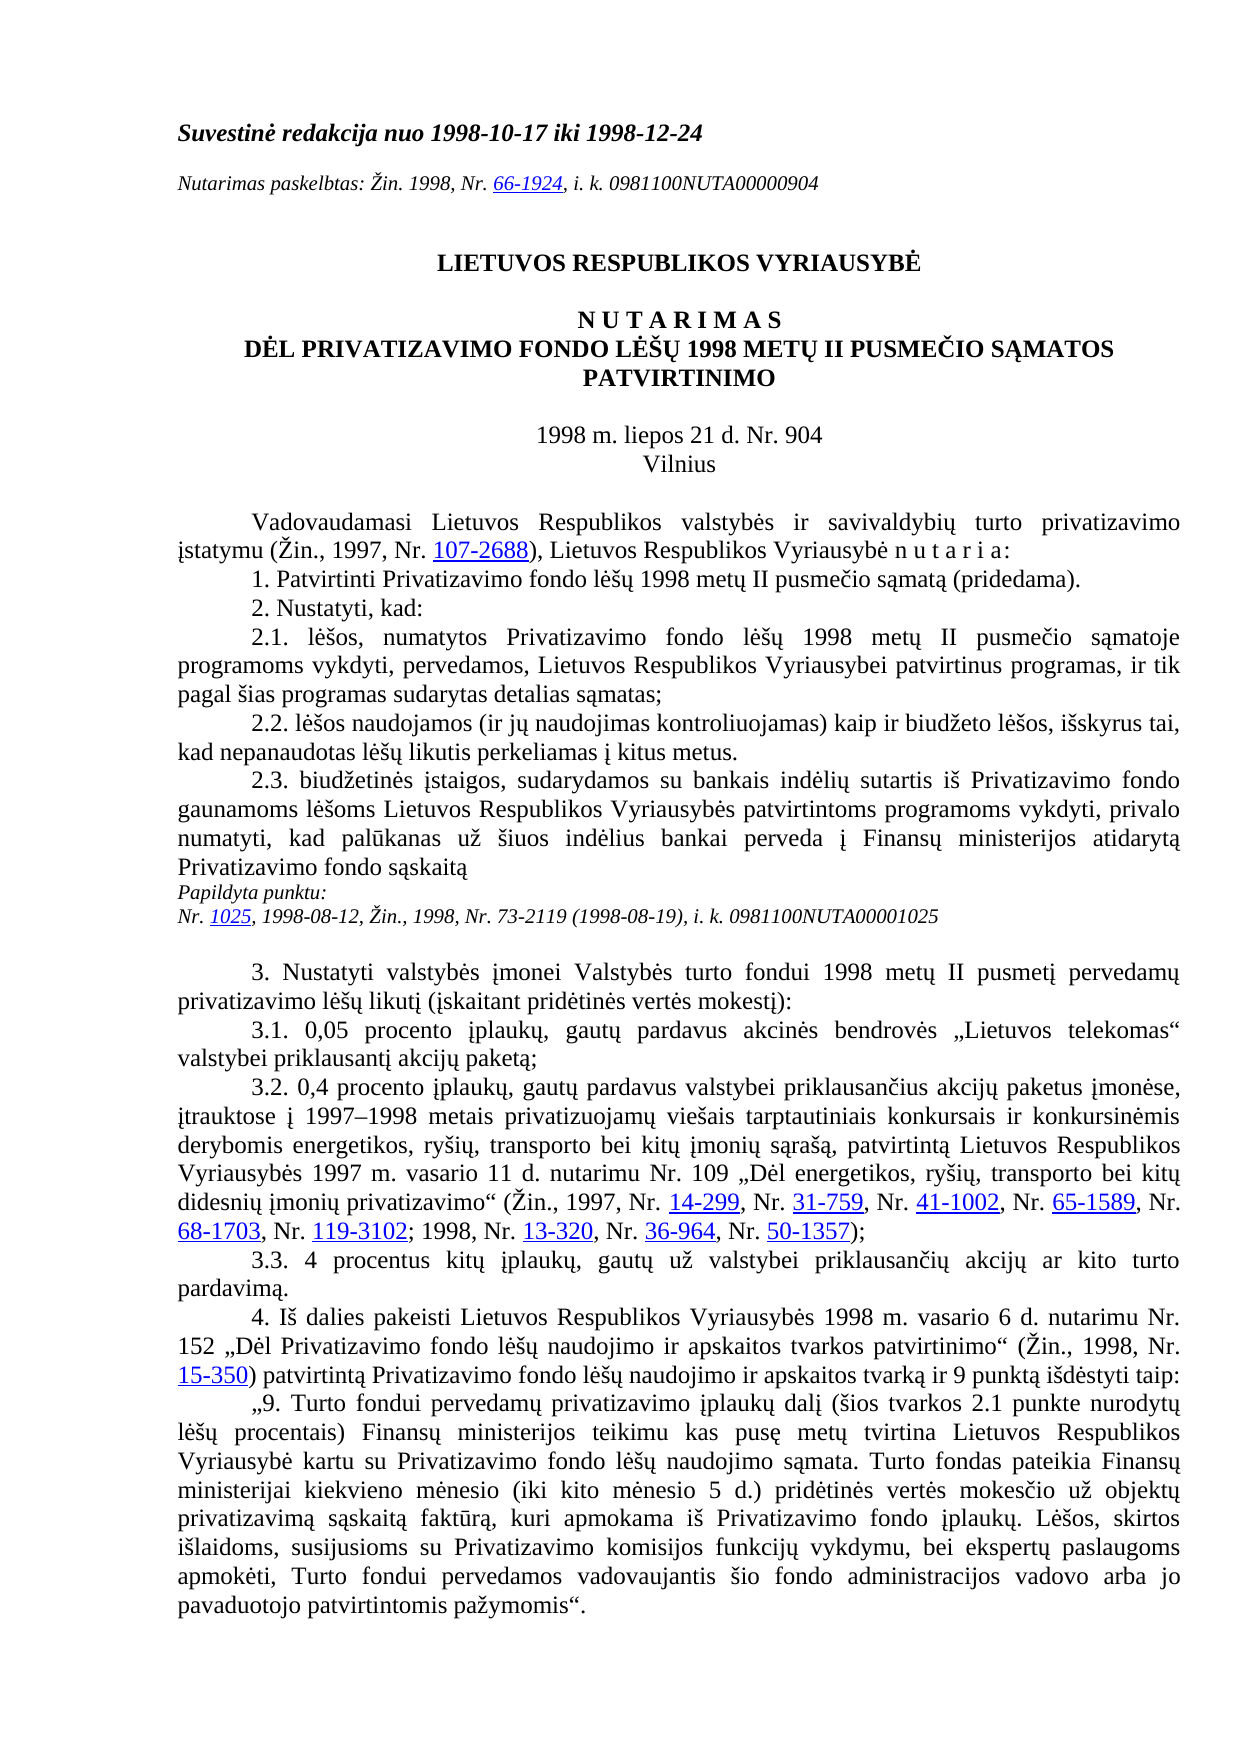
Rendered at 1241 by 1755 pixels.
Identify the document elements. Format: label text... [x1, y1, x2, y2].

text 2.1. lėšos, numatytos Privatizavimo fondo lėšų 1998 metų II pusmečio sąmatoje programoms vykdyti, pervedamos, Lietuvos Respublikos Vyriausybei patvirtinus programas, ir tik pagal šias programas sudarytas detalias sąmatas; [177, 622, 1181, 708]
text 2.2. lėšos naudojamos (ir jų naudojimas kontroliuojamas) kaip ir biudžeto lėšos, išskyrus tai, kad nepanaudotas lėšų likutis perkeliamas į kitus metus. [177, 708, 1181, 765]
text DĖL PRIVATIZAVIMO FONDO LĖŠŲ 1998 METŲ II PUSMEČIO SĄMATOS PATVIRTINIMO [177, 334, 1181, 392]
text 2.3. biudžetinės įstaigos, sudarydamos su bankais indėlių sutartis iš Privatizavimo fondo gaunamoms lėšoms Lietuvos Respublikos Vyriausybės patvirtintoms programoms vykdyti, privalo numatyti, kad palūkanas už šiuos indėlius bankai perveda į Finansų ministerijos atidarytą Privatizavimo fondo sąskaitą [177, 765, 1181, 880]
text Nr. 1025, 1998-08-12, Žin., 1998, Nr. 73-2119 (1998-08-19), i. k. 0981100NUTA00001025 [177, 904, 1181, 928]
text Vadovaudamasi Lietuvos Respublikos valstybės ir savivaldybių turto privatizavimo įstatymu (Žin., 1997, Nr. 107-2688), Lietuvos Respublikos Vyriausybė nutaria: [177, 507, 1181, 564]
text 3.1. 0,05 procento įplaukų, gautų pardavus akcinės bendrovės „Lietuvos telekomas“ valstybei priklausantį akcijų paketą; [177, 1015, 1181, 1072]
text Papildyta punktu: [177, 880, 1181, 904]
text 1. Patvirtinti Privatizavimo fondo lėšų 1998 metų II pusmečio sąmatą (pridedama). [177, 564, 1181, 593]
text LIETUVOS RESPUBLIKOS VYRIAUSYBĖ [177, 248, 1181, 277]
text N U T A R I M A S [177, 305, 1181, 334]
text 2. Nustatyti, kad: [177, 593, 1181, 622]
text 3.3. 4 procentus kitų įplaukų, gautų už valstybei priklausančių akcijų ar kito turto pardavimą. [177, 1245, 1181, 1302]
text 3. Nustatyti valstybės įmonei Valstybės turto fondui 1998 metų II pusmetį pervedamų privatizavimo lėšų likutį (įskaitant pridėtinės vertės mokestį): [177, 957, 1181, 1015]
text 3.2. 0,4 procento įplaukų, gautų pardavus valstybei priklausančius akcijų paketus įmonėse, įtrauktose į 1997–1998 metais privatizuojamų viešais tarptautiniais konkursais ir konkursinėmis derybomis energetikos, ryšių, transporto bei kitų įmonių sąrašą, patvirtintą Lietuvos Respublikos Vyriausybės 1997 m. vasario 11 d. nutarimu Nr. 109 „Dėl energetikos, ryšių, transporto bei kitų didesnių įmonių privatizavimo“ (Žin., 1997, Nr. 14-299, Nr. 31-759, Nr. 41-1002, Nr. 65-1589, Nr. 68-1703, Nr. 119-3102; 1998, Nr. 13-320, Nr. 36-964, Nr. 50-1357); [177, 1072, 1181, 1245]
text Nutarimas paskelbtas: Žin. 1998, Nr. 66-1924, i. k. 0981100NUTA00000904 [177, 171, 1181, 195]
text Suvestinė redakcija nuo 1998-10-17 iki 1998-12-24 [177, 118, 1181, 147]
text 1998 m. liepos 21 d. Nr. 904 [177, 420, 1181, 449]
text Vilnius [177, 449, 1181, 478]
text 4. Iš dalies pakeisti Lietuvos Respublikos Vyriausybės 1998 m. vasario 6 d. nutarimu Nr. 152 „Dėl Privatizavimo fondo lėšų naudojimo ir apskaitos tvarkos patvirtinimo“ (Žin., 1998, Nr. 15-350) patvirtintą Privatizavimo fondo lėšų naudojimo ir apskaitos tvarką ir 9 punktą išdėstyti taip: [177, 1302, 1181, 1388]
text „9. Turto fondui pervedamų privatizavimo įplaukų dalį (šios tvarkos 2.1 punkte nurodytų lėšų procentais) Finansų ministerijos teikimu kas pusę metų tvirtina Lietuvos Respublikos Vyriausybė kartu su Privatizavimo fondo lėšų naudojimo sąmata. Turto fondas pateikia Finansų ministerijai kiekvieno mėnesio (iki kito mėnesio 5 d.) pridėtinės vertės mokesčio už objektų privatizavimą sąskaitą faktūrą, kuri apmokama iš Privatizavimo fondo įplaukų. Lėšos, skirtos išlaidoms, susijusioms su Privatizavimo komisijos funkcijų vykdymu, bei ekspertų paslaugoms apmokėti, Turto fondui pervedamos vadovaujantis šio fondo administracijos vadovo arba jo pavaduotojo patvirtintomis pažymomis“. [177, 1388, 1181, 1618]
